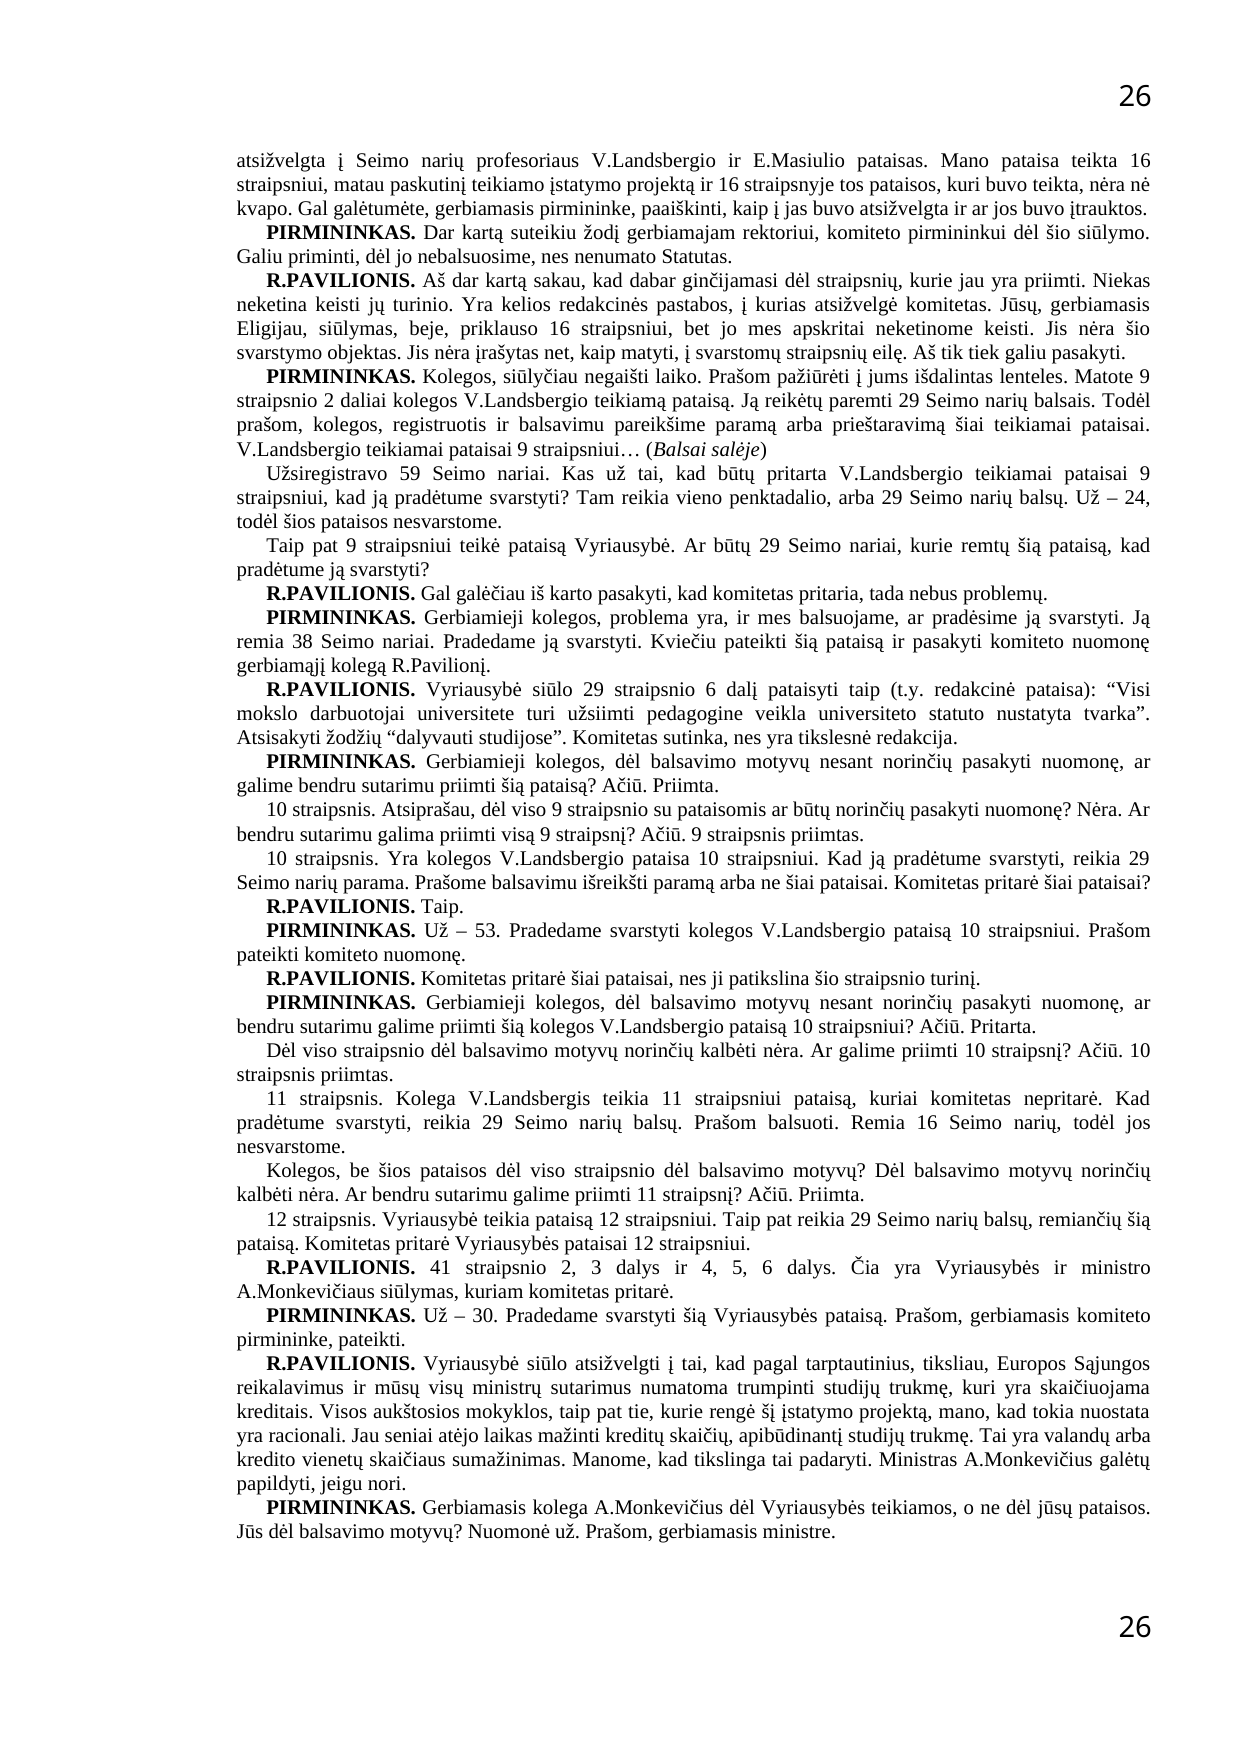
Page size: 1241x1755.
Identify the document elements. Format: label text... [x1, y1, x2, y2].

text R.PAVILIONIS. Taip. [236, 894, 1152, 918]
text Užsiregistravo 59 Seimo nariai. Kas už tai, kad būtų pritarta V.Landsbergio teikiamai pataisai 9 straipsniui, kad ją pradėtume svarstyti? Tam reikia vieno penktadalio, arba 29 Seimo narių balsų. Už – 24, todėl šios pataisos nesvarstome. [236, 461, 1152, 533]
text PIRMININKAS. Gerbiamieji kolegos, dėl balsavimo motyvų nesant norinčių pasakyti nuomonę, ar bendru sutarimu galime priimti šią kolegos V.Landsbergio pataisą 10 straipsniui? Ačiū. Pritarta. [236, 990, 1152, 1038]
text PIRMININKAS. Gerbiamasis kolega A.Monkevičius dėl Vyriausybės teikiamos, o ne dėl jūsų pataisos. Jūs dėl balsavimo motyvų? Nuomonė už. Prašom, gerbiamasis ministre. [236, 1495, 1152, 1543]
text atsižvelgta į Seimo narių profesoriaus V.Landsbergio ir E.Masiulio pataisas. Mano pataisa teikta 16 straipsniui, matau paskutinį teikiamo įstatymo projektą ir 16 straipsnyje tos pataisos, kuri buvo teikta, nėra nė kvapo. Gal galėtumėte, gerbiamasis pirmininke, paaiškinti, kaip į jas buvo atsižvelgta ir ar jos buvo įtrauktos. [236, 148, 1152, 220]
text Dėl viso straipsnio dėl balsavimo motyvų norinčių kalbėti nėra. Ar galime priimti 10 straipsnį? Ačiū. 10 straipsnis priimtas. [236, 1038, 1152, 1086]
text R.PAVILIONIS. Vyriausybė siūlo atsižvelgti į tai, kad pagal tarptautinius, tiksliau, Europos Sąjungos reikalavimus ir mūsų visų ministrų sutarimus numatoma trumpinti studijų trukmę, kuri yra skaičiuojama kreditais. Visos aukštosios mokyklos, taip pat tie, kurie rengė šį įstatymo projektą, mano, kad tokia nuostata yra racionali. Jau seniai atėjo laikas mažinti kreditų skaičių, apibūdinantį studijų trukmę. Tai yra valandų arba kredito vienetų skaičiaus sumažinimas. Manome, kad tikslinga tai padaryti. Ministras A.Monkevičius galėtų papildyti, jeigu nori. [236, 1351, 1152, 1495]
text PIRMININKAS. Dar kartą suteikiu žodį gerbiamajam rektoriui, komiteto pirmininkui dėl šio siūlymo. Galiu priminti, dėl jo nebalsuosime, nes nenumato Statutas. [236, 220, 1152, 268]
text R.PAVILIONIS. Vyriausybė siūlo 29 straipsnio 6 dalį pataisyti taip (t.y. redakcinė pataisa): “Visi mokslo darbuotojai universitete turi užsiimti pedagogine veikla universiteto statuto nustatyta tvarka”. Atsisakyti žodžių “dalyvauti studijose”. Komitetas sutinka, nes yra tikslesnė redakcija. [236, 677, 1152, 749]
text R.PAVILIONIS. 41 straipsnio 2, 3 dalys ir 4, 5, 6 dalys. Čia yra Vyriausybės ir ministro A.Monkevičiaus siūlymas, kuriam komitetas pritarė. [236, 1254, 1152, 1303]
text 10 straipsnis. Yra kolegos V.Landsbergio pataisa 10 straipsniui. Kad ją pradėtume svarstyti, reikia 29 Seimo narių parama. Prašome balsavimu išreikšti paramą arba ne šiai pataisai. Komitetas pritarė šiai pataisai? [236, 846, 1152, 894]
text PIRMININKAS. Už – 53. Pradedame svarstyti kolegos V.Landsbergio pataisą 10 straipsniui. Prašom pateikti komiteto nuomonę. [236, 918, 1152, 966]
text PIRMININKAS. Gerbiamieji kolegos, problema yra, ir mes balsuojame, ar pradėsime ją svarstyti. Ją remia 38 Seimo nariai. Pradedame ją svarstyti. Kviečiu pateikti šią pataisą ir pasakyti komiteto nuomonę gerbiamąjį kolegą R.Pavilionį. [236, 605, 1152, 677]
text PIRMININKAS. Už – 30. Pradedame svarstyti šią Vyriausybės pataisą. Prašom, gerbiamasis komiteto pirmininke, pateikti. [236, 1303, 1152, 1351]
text R.PAVILIONIS. Gal galėčiau iš karto pasakyti, kad komitetas pritaria, tada nebus problemų. [236, 581, 1152, 605]
text PIRMININKAS. Kolegos, siūlyčiau negaišti laiko. Prašom pažiūrėti į jums išdalintas lenteles. Matote 9 straipsnio 2 daliai kolegos V.Landsbergio teikiamą pataisą. Ją reikėtų paremti 29 Seimo narių balsais. Todėl prašom, kolegos, registruotis ir balsavimu pareikšime paramą arba prieštaravimą šiai teikiamai pataisai. V.Landsbergio teikiamai pataisai 9 straipsniui… (Balsai salėje) [236, 364, 1152, 461]
text Taip pat 9 straipsniui teikė pataisą Vyriausybė. Ar būtų 29 Seimo nariai, kurie remtų šią pataisą, kad pradėtume ją svarstyti? [236, 533, 1152, 581]
text PIRMININKAS. Gerbiamieji kolegos, dėl balsavimo motyvų nesant norinčių pasakyti nuomonę, ar galime bendru sutarimu priimti šią pataisą? Ačiū. Priimta. [236, 749, 1152, 797]
text Kolegos, be šios pataisos dėl viso straipsnio dėl balsavimo motyvų? Dėl balsavimo motyvų norinčių kalbėti nėra. Ar bendru sutarimu galime priimti 11 straipsnį? Ačiū. Priimta. [236, 1158, 1152, 1206]
text 10 straipsnis. Atsiprašau, dėl viso 9 straipsnio su pataisomis ar būtų norinčių pasakyti nuomonę? Nėra. Ar bendru sutarimu galima priimti visą 9 straipsnį? Ačiū. 9 straipsnis priimtas. [236, 797, 1152, 846]
text 11 straipsnis. Kolega V.Landsbergis teikia 11 straipsniui pataisą, kuriai komitetas nepritarė. Kad pradėtume svarstyti, reikia 29 Seimo narių balsų. Prašom balsuoti. Remia 16 Seimo narių, todėl jos nesvarstome. [236, 1086, 1152, 1158]
text R.PAVILIONIS. Aš dar kartą sakau, kad dabar ginčijamasi dėl straipsnių, kurie jau yra priimti. Niekas neketina keisti jų turinio. Yra kelios redakcinės pastabos, į kurias atsižvelgė komitetas. Jūsų, gerbiamasis Eligijau, siūlymas, beje, priklauso 16 straipsniui, bet jo mes apskritai neketinome keisti. Jis nėra šio svarstymo objektas. Jis nėra įrašytas net, kaip matyti, į svarstomų straipsnių eilę. Aš tik tiek galiu pasakyti. [236, 268, 1152, 364]
text R.PAVILIONIS. Komitetas pritarė šiai pataisai, nes ji patikslina šio straipsnio turinį. [236, 966, 1152, 990]
text 12 straipsnis. Vyriausybė teikia pataisą 12 straipsniui. Taip pat reikia 29 Seimo narių balsų, remiančių šią pataisą. Komitetas pritarė Vyriausybės pataisai 12 straipsniui. [236, 1206, 1152, 1254]
